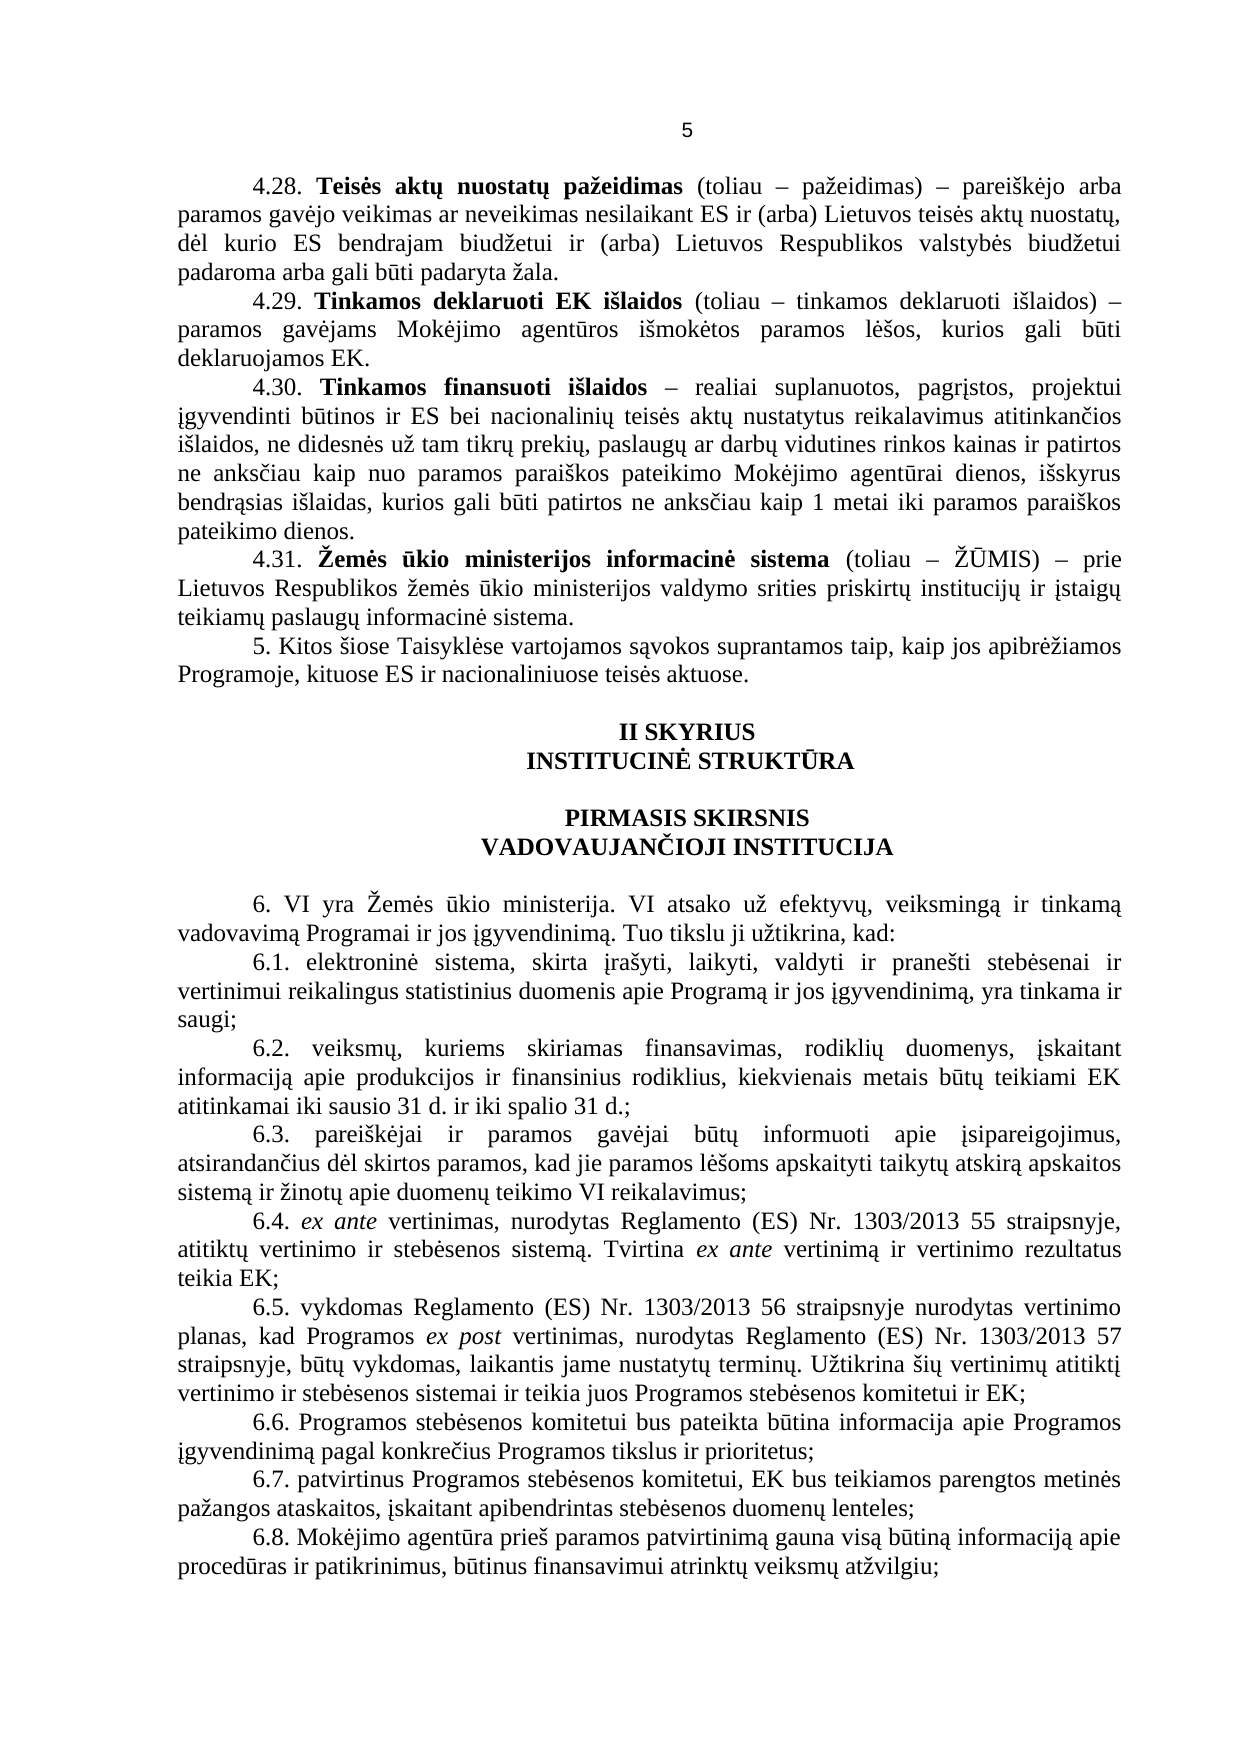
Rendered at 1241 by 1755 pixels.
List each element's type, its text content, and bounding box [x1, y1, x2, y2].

text PIRMASIS SKIRSNIS [177, 803, 1122, 832]
text 6.1. elektroninė sistema, skirta įrašyti, laikyti, valdyti ir pranešti stebėsenai ir vertinimui reikalingus statistinius duomenis apie Programą ir jos įgyvendinimą, yra tinkama ir saugi; [177, 947, 1122, 1033]
text 6.5. vykdomas Reglamento (ES) Nr. 1303/2013 56 straipsnyje nurodytas vertinimo planas, kad Programos ex post vertinimas, nurodytas Reglamento (ES) Nr. 1303/2013 57 straipsnyje, būtų vykdomas, laikantis jame nustatytų terminų. Užtikrina šių vertinimų atitiktį vertinimo ir stebėsenos sistemai ir teikia juos Programos stebėsenos komitetui ir EK; [177, 1292, 1122, 1407]
text 4.29. Tinkamos deklaruoti EK išlaidos (toliau – tinkamos deklaruoti išlaidos) – paramos gavėjams Mokėjimo agentūros išmokėtos paramos lėšos, kurios gali būti deklaruojamos EK. [177, 286, 1122, 372]
text 6.3. pareiškėjai ir paramos gavėjai būtų informuoti apie įsipareigojimus, atsirandančius dėl skirtos paramos, kad jie paramos lėšoms apskaityti taikytų atskirą apskaitos sistemą ir žinotų apie duomenų teikimo VI reikalavimus; [177, 1119, 1122, 1206]
text 6.6. Programos stebėsenos komitetui bus pateikta būtina informacija apie Programos įgyvendinimą pagal konkrečius Programos tikslus ir prioritetus; [177, 1407, 1122, 1464]
text II SKYRIUS [177, 717, 1122, 746]
text 6.2. veiksmų, kuriems skiriamas finansavimas, rodiklių duomenys, įskaitant informaciją apie produkcijos ir finansinius rodiklius, kiekvienais metais būtų teikiami EK atitinkamai iki sausio 31 d. ir iki spalio 31 d.; [177, 1033, 1122, 1119]
text 6.8. Mokėjimo agentūra prieš paramos patvirtinimą gauna visą būtiną informaciją apie procedūras ir patikrinimus, būtinus finansavimui atrinktų veiksmų atžvilgiu; [177, 1522, 1122, 1579]
text 4.31. Žemės ūkio ministerijos informacinė sistema (toliau – ŽŪMIS) – prie Lietuvos Respublikos žemės ūkio ministerijos valdymo srities priskirtų institucijų ir įstaigų teikiamų paslaugų informacinė sistema. [177, 544, 1122, 631]
text 4.28. Teisės aktų nuostatų pažeidimas (toliau – pažeidimas) – pareiškėjo arba paramos gavėjo veikimas ar neveikimas nesilaikant ES ir (arba) Lietuvos teisės aktų nuostatų, dėl kurio ES bendrajam biudžetui ir (arba) Lietuvos Respublikos valstybės biudžetui padaroma arba gali būti padaryta žala. [177, 171, 1122, 286]
text INSTITUCINĖ STRUKTŪRA [177, 746, 1122, 774]
text 4.30. Tinkamos finansuoti išlaidos – realiai suplanuotos, pagrįstos, projektui įgyvendinti būtinos ir ES bei nacionalinių teisės aktų nustatytus reikalavimus atitinkančios išlaidos, ne didesnės už tam tikrų prekių, paslaugų ar darbų vidutines rinkos kainas ir patirtos ne anksčiau kaip nuo paramos paraiškos pateikimo Mokėjimo agentūrai dienos, išskyrus bendrąsias išlaidas, kurios gali būti patirtos ne anksčiau kaip 1 metai iki paramos paraiškos pateikimo dienos. [177, 372, 1122, 544]
text 6.7. patvirtinus Programos stebėsenos komitetui, EK bus teikiamos parengtos metinės pažangos ataskaitos, įskaitant apibendrintas stebėsenos duomenų lenteles; [177, 1464, 1122, 1522]
text 6. VI yra Žemės ūkio ministerija. VI atsako už efektyvų, veiksmingą ir tinkamą vadovavimą Programai ir jos įgyvendinimą. Tuo tikslu ji užtikrina, kad: [177, 889, 1122, 947]
text 5. Kitos šiose Taisyklėse vartojamos sąvokos suprantamos taip, kaip jos apibrėžiamos Programoje, kituose ES ir nacionaliniuose teisės aktuose. [177, 631, 1122, 688]
text VADOVAUJANČIOJI INSTITUCIJA [177, 832, 1122, 861]
text 6.4. ex ante vertinimas, nurodytas Reglamento (ES) Nr. 1303/2013 55 straipsnyje, atitiktų vertinimo ir stebėsenos sistemą. Tvirtina ex ante vertinimą ir vertinimo rezultatus teikia EK; [177, 1206, 1122, 1292]
